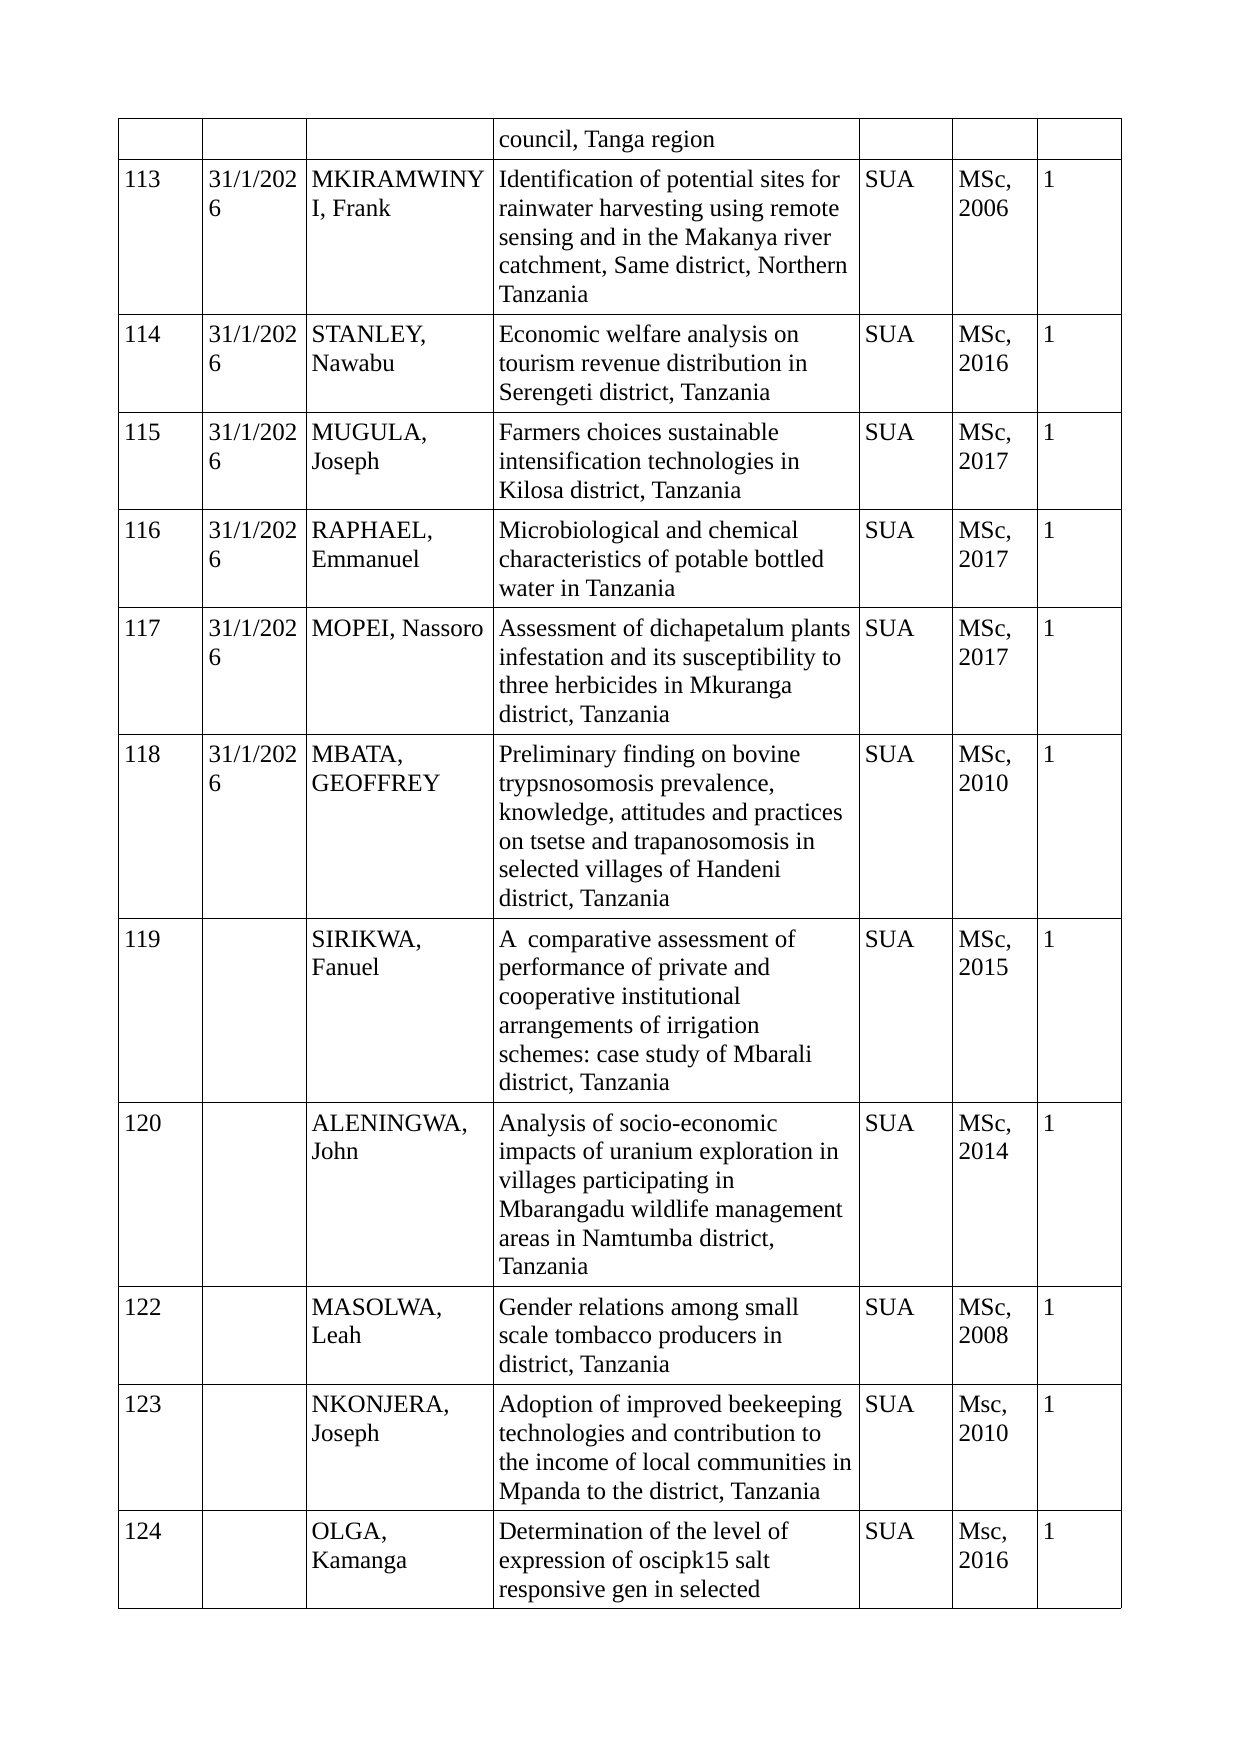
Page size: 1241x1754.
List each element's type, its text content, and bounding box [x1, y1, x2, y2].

table_cell 31/1/2026 [203, 510, 306, 607]
table_cell MSc, 2016 [953, 315, 1037, 412]
table_cell SUA [860, 160, 952, 314]
table_cell MUGULA, Joseph [307, 413, 493, 509]
table_cell SUA [860, 510, 952, 607]
table_cell SUA [860, 1103, 952, 1286]
table_cell 123 [119, 1385, 202, 1510]
table_cell SUA [860, 608, 952, 734]
table_cell 122 [119, 1287, 202, 1384]
table_cell MSc, 2008 [953, 1287, 1037, 1384]
table_cell 124 [119, 1511, 202, 1608]
table_cell MOPEI, Nassoro [307, 608, 493, 734]
table_cell Msc, 2016 [953, 1511, 1037, 1608]
table_cell Determination of the level of expression of oscipk15 salt responsive gen in selected [494, 1511, 859, 1608]
table_cell OLGA, Kamanga [307, 1511, 493, 1608]
table_cell 116 [119, 510, 202, 607]
table_cell MSc, 2010 [953, 735, 1037, 918]
table_cell [1038, 119, 1121, 158]
table_cell SUA [860, 1385, 952, 1510]
table_cell 115 [119, 413, 202, 509]
table_cell 31/1/2026 [203, 315, 306, 412]
table_cell [203, 1103, 306, 1286]
table_cell MSc, 2017 [953, 510, 1037, 607]
table_cell [119, 119, 202, 158]
table_cell MSc, 2017 [953, 608, 1037, 734]
table_cell 31/1/2026 [203, 160, 306, 314]
table_cell 1 [1038, 1287, 1121, 1384]
table_cell 1 [1038, 1103, 1121, 1286]
table_cell 120 [119, 1103, 202, 1286]
table_cell 1 [1038, 510, 1121, 607]
table_cell Gender relations among small scale tombacco producers in district, Tanzania [494, 1287, 859, 1384]
table_cell [307, 119, 493, 158]
table_cell 1 [1038, 315, 1121, 412]
table_cell STANLEY, Nawabu [307, 315, 493, 412]
table_cell MBATA, GEOFFREY [307, 735, 493, 918]
table_cell 119 [119, 919, 202, 1102]
table_cell MSc, 2015 [953, 919, 1037, 1102]
table_cell MSc, 2017 [953, 413, 1037, 509]
table_cell 113 [119, 160, 202, 314]
table_cell MSc, 2014 [953, 1103, 1037, 1286]
table_cell [953, 119, 1037, 158]
table_cell [203, 1511, 306, 1608]
table_cell Analysis of socio-economic impacts of uranium exploration in villages participating in Mbarangadu wildlife management areas in Namtumba district, Tanzania [494, 1103, 859, 1286]
table_cell 118 [119, 735, 202, 918]
table_cell ALENINGWA, John [307, 1103, 493, 1286]
table_cell [203, 1385, 306, 1510]
table_cell SUA [860, 1511, 952, 1608]
table_cell [203, 919, 306, 1102]
table_cell SUA [860, 413, 952, 509]
table_cell 31/1/2026 [203, 735, 306, 918]
table_cell Preliminary finding on bovine trypsnosomosis prevalence, knowledge, attitudes and practices on tsetse and trapanosomosis in selected villages of Handeni district, Tanzania [494, 735, 859, 918]
table_cell 1 [1038, 608, 1121, 734]
table_cell 1 [1038, 1511, 1121, 1608]
table_cell Farmers choices sustainable intensification technologies in Kilosa district, Tanzania [494, 413, 859, 509]
table_cell [860, 119, 952, 158]
table_cell 1 [1038, 160, 1121, 314]
table_cell SIRIKWA, Fanuel [307, 919, 493, 1102]
table_cell MSc, 2006 [953, 160, 1037, 314]
table_cell Microbiological and chemical characteristics of potable bottled water in Tanzania [494, 510, 859, 607]
table_cell council, Tanga region [494, 119, 859, 158]
table_cell 114 [119, 315, 202, 412]
table_cell 117 [119, 608, 202, 734]
table_cell Adoption of improved beekeeping technologies and contribution to the income of local communities in Mpanda to the district, Tanzania [494, 1385, 859, 1510]
table_cell SUA [860, 1287, 952, 1384]
table_cell Msc, 2010 [953, 1385, 1037, 1510]
table_cell NKONJERA, Joseph [307, 1385, 493, 1510]
table_cell 1 [1038, 1385, 1121, 1510]
table_cell 1 [1038, 413, 1121, 509]
table_cell [203, 119, 306, 158]
table_cell SUA [860, 315, 952, 412]
table_cell SUA [860, 735, 952, 918]
table_cell 1 [1038, 919, 1121, 1102]
table_cell RAPHAEL, Emmanuel [307, 510, 493, 607]
table_cell MKIRAMWINYI, Frank [307, 160, 493, 314]
table_cell A comparative assessment of performance of private and cooperative institutional arrangements of irrigation schemes: case study of Mbarali district, Tanzania [494, 919, 859, 1102]
table_cell [203, 1287, 306, 1384]
table_cell SUA [860, 919, 952, 1102]
table_cell Identification of potential sites for rainwater harvesting using remote sensing and in the Makanya river catchment, Same district, Northern Tanzania [494, 160, 859, 314]
table_cell Assessment of dichapetalum plants infestation and its susceptibility to three herbicides in Mkuranga district, Tanzania [494, 608, 859, 734]
table_cell 31/1/2026 [203, 608, 306, 734]
table_cell MASOLWA, Leah [307, 1287, 493, 1384]
table_cell Economic welfare analysis on tourism revenue distribution in Serengeti district, Tanzania [494, 315, 859, 412]
table_cell 1 [1038, 735, 1121, 918]
table_cell 31/1/2026 [203, 413, 306, 509]
